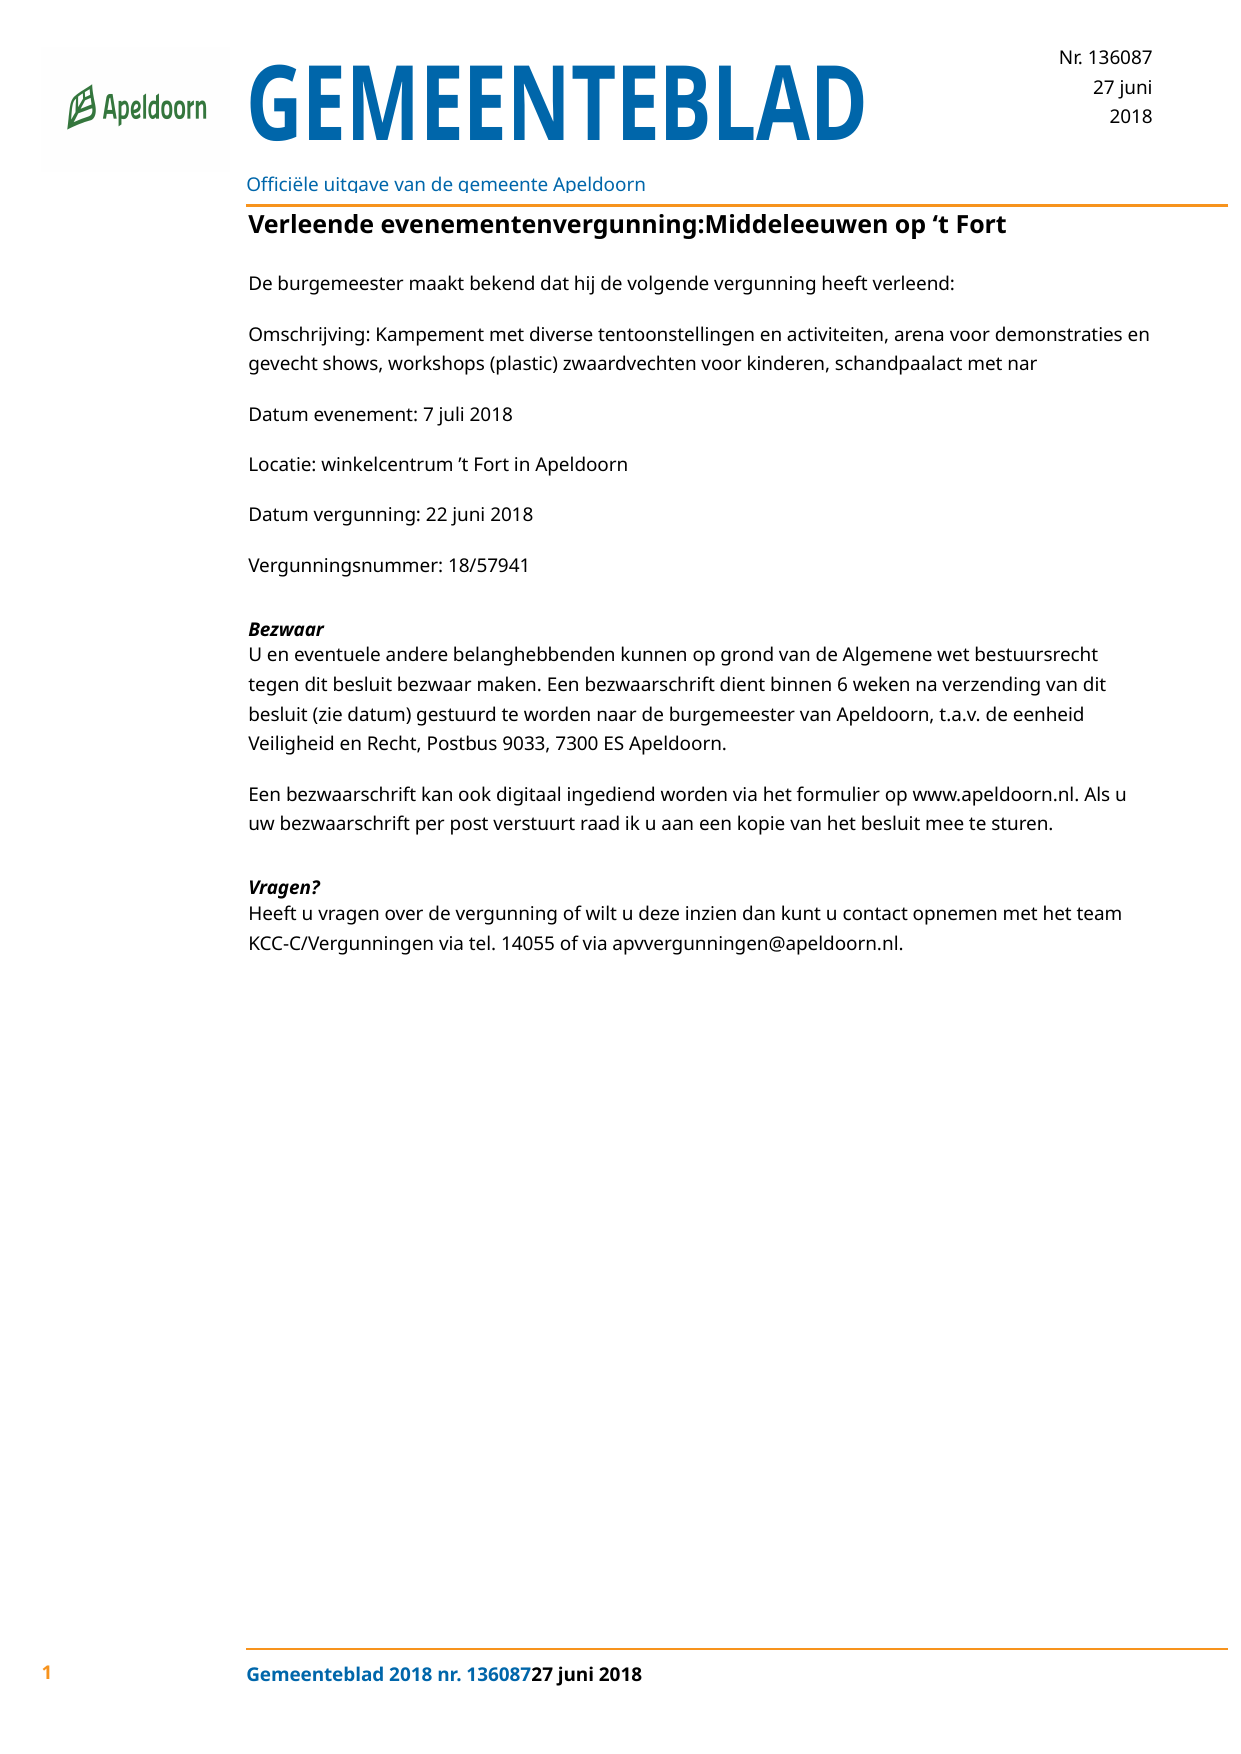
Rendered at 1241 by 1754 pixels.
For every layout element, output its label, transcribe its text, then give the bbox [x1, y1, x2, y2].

text Heeft u vragen over de vergunning of wilt u deze inzien dan kunt u contact opnemen met het team KCC-C/Vergunningen via tel. 14055 of via apvvergunningen@apeldoorn.nl. [248, 900, 1152, 955]
text Locatie: winkelcentrum ’t Fort in Apeldoorn [248, 451, 1152, 477]
text Vragen? [248, 874, 1152, 900]
text Bezwaar [248, 616, 1152, 642]
text Vergunningsnummer: 18/57941 [248, 552, 1152, 578]
text Omschrijving: Kampement met diverse tentoonstellingen en activiteiten, arena voor demonstraties en gevecht shows, workshops (plastic) zwaardvechten voor kinderen, schandpaalact met nar [248, 321, 1152, 376]
text Een bezwaarschrift kan ook digitaal ingediend worden via het formulier op www.apeldoorn.nl. Als u uw bezwaarschrift per post verstuurt raad ik u aan een kopie van het besluit mee te sturen. [248, 781, 1152, 836]
text De burgemeester maakt bekend dat hij de volgende vergunning heeft verleend: [248, 270, 1152, 296]
picture [41, 47, 231, 172]
text Verleende evenementenvergunning:Middeleeuwen op ‘t Fort [248, 207, 1152, 241]
text Datum vergunning: 22 juni 2018 [248, 502, 1152, 527]
text U en eventuele andere belanghebbenden kunnen op grond van de Algemene wet bestuursrecht tegen dit besluit bezwaar maken. Een bezwaarschrift dient binnen 6 weken na verzending van dit besluit (zie datum) gestuurd te worden naar de burgemeester van Apeldoorn, t.a.v. de eenheid Veiligheid en Recht, Postbus 9033, 7300 ES Apeldoorn. [248, 642, 1152, 756]
text Datum evenement: 7 juli 2018 [248, 401, 1152, 426]
